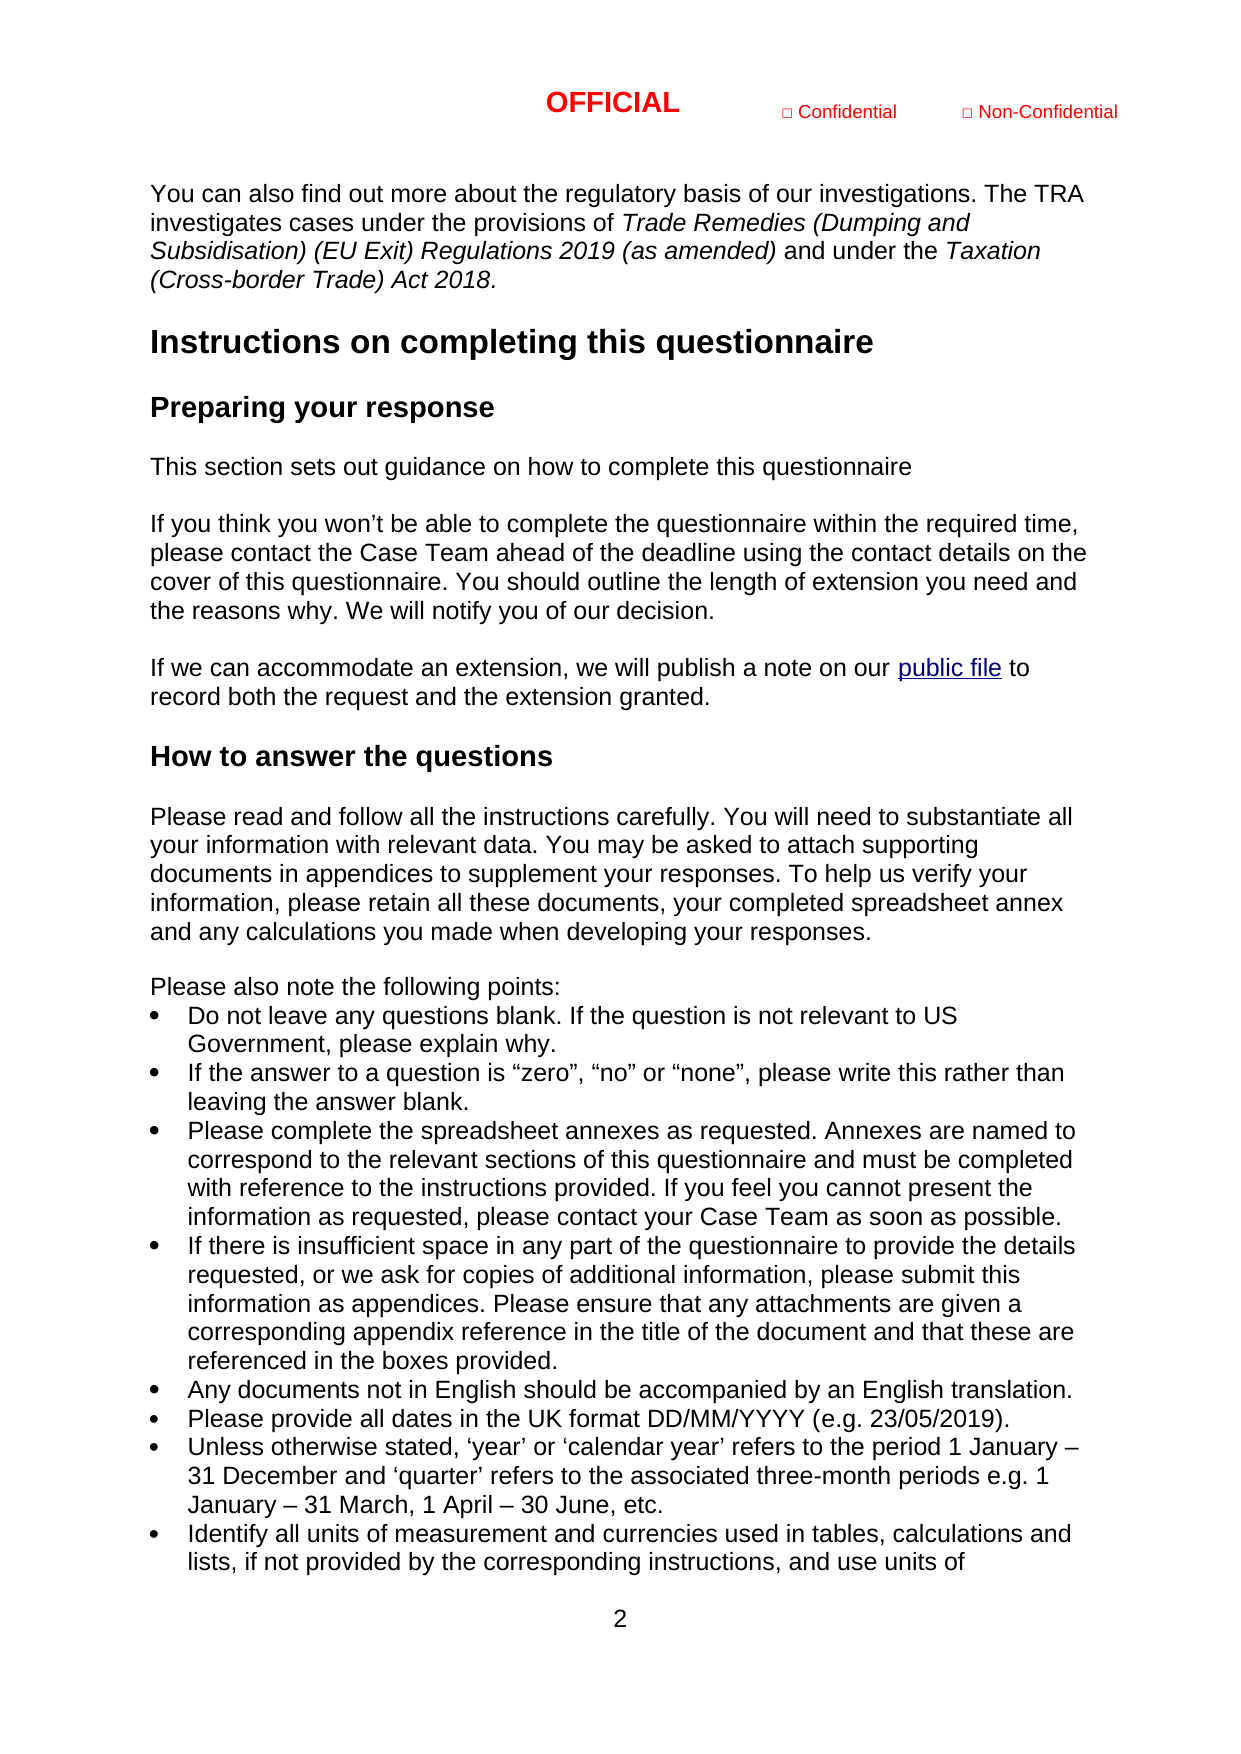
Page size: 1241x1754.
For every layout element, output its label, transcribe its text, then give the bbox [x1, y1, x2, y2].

list Please provide all dates in the UK format DD/MM/YYYY (e.g. 23/05/2019). [150, 1404, 1090, 1432]
list Do not leave any questions blank. If the question is not relevant to US Government, please explain why. [150, 1001, 1090, 1058]
text Please read and follow all the instructions carefully. You will need to substantiate all your information with relevant data. You may be asked to attach supporting documents in appendices to supplement your responses. To help us verify your information, please retain all these documents, your completed spreadsheet annex and any calculations you made when developing your responses. [150, 802, 1090, 946]
list Any documents not in English should be accompanied by an English translation. [150, 1375, 1090, 1404]
text If you think you won’t be able to complete the questionnaire within the required time, please contact the Case Team ahead of the deadline using the contact details on the cover of this questionnaire. You should outline the length of extension you need and the reasons why. We will notify you of our decision. [150, 509, 1090, 624]
text Please also note the following points: [150, 972, 1090, 1001]
text You can also find out more about the regulatory basis of our investigations. The TRA investigates cases under the provisions of Trade Remedies (Dumping and Subsidisation) (EU Exit) Regulations 2019 (as amended) and under the Taxation (Cross-border Trade) Act 2018. [150, 179, 1090, 294]
list Identify all units of measurement and currencies used in tables, calculations and lists, if not provided by the corresponding instructions, and use units of [150, 1519, 1090, 1576]
list Unless otherwise stated, ‘year’ or ‘calendar year’ refers to the period 1 January – 31 December and ‘quarter’ refers to the associated three-month periods e.g. 1 January – 31 March, 1 April – 30 June, etc. [150, 1432, 1090, 1519]
list If the answer to a question is “zero”, “no” or “none”, please write this rather than leaving the answer blank. [150, 1058, 1090, 1116]
text Preparing your response [150, 390, 1090, 423]
text If we can accommodate an extension, we will publish a note on our public file to record both the request and the extension granted. [150, 653, 1090, 711]
list Please complete the spreadsheet annexes as requested. Annexes are named to correspond to the relevant sections of this questionnaire and must be completed with reference to the instructions provided. If you feel you cannot present the information as requested, please contact your Case Team as soon as possible. [150, 1116, 1090, 1231]
text This section sets out guidance on how to complete this questionnaire [150, 452, 1090, 481]
list If there is insufficient space in any part of the questionnaire to provide the details requested, or we ask for copies of additional information, please submit this information as appendices. Please ensure that any attachments are given a corresponding appendix reference in the title of the document and that these are referenced in the boxes provided. [150, 1231, 1090, 1375]
text Instructions on completing this questionnaire [150, 322, 1090, 361]
text How to answer the questions [150, 739, 1090, 773]
